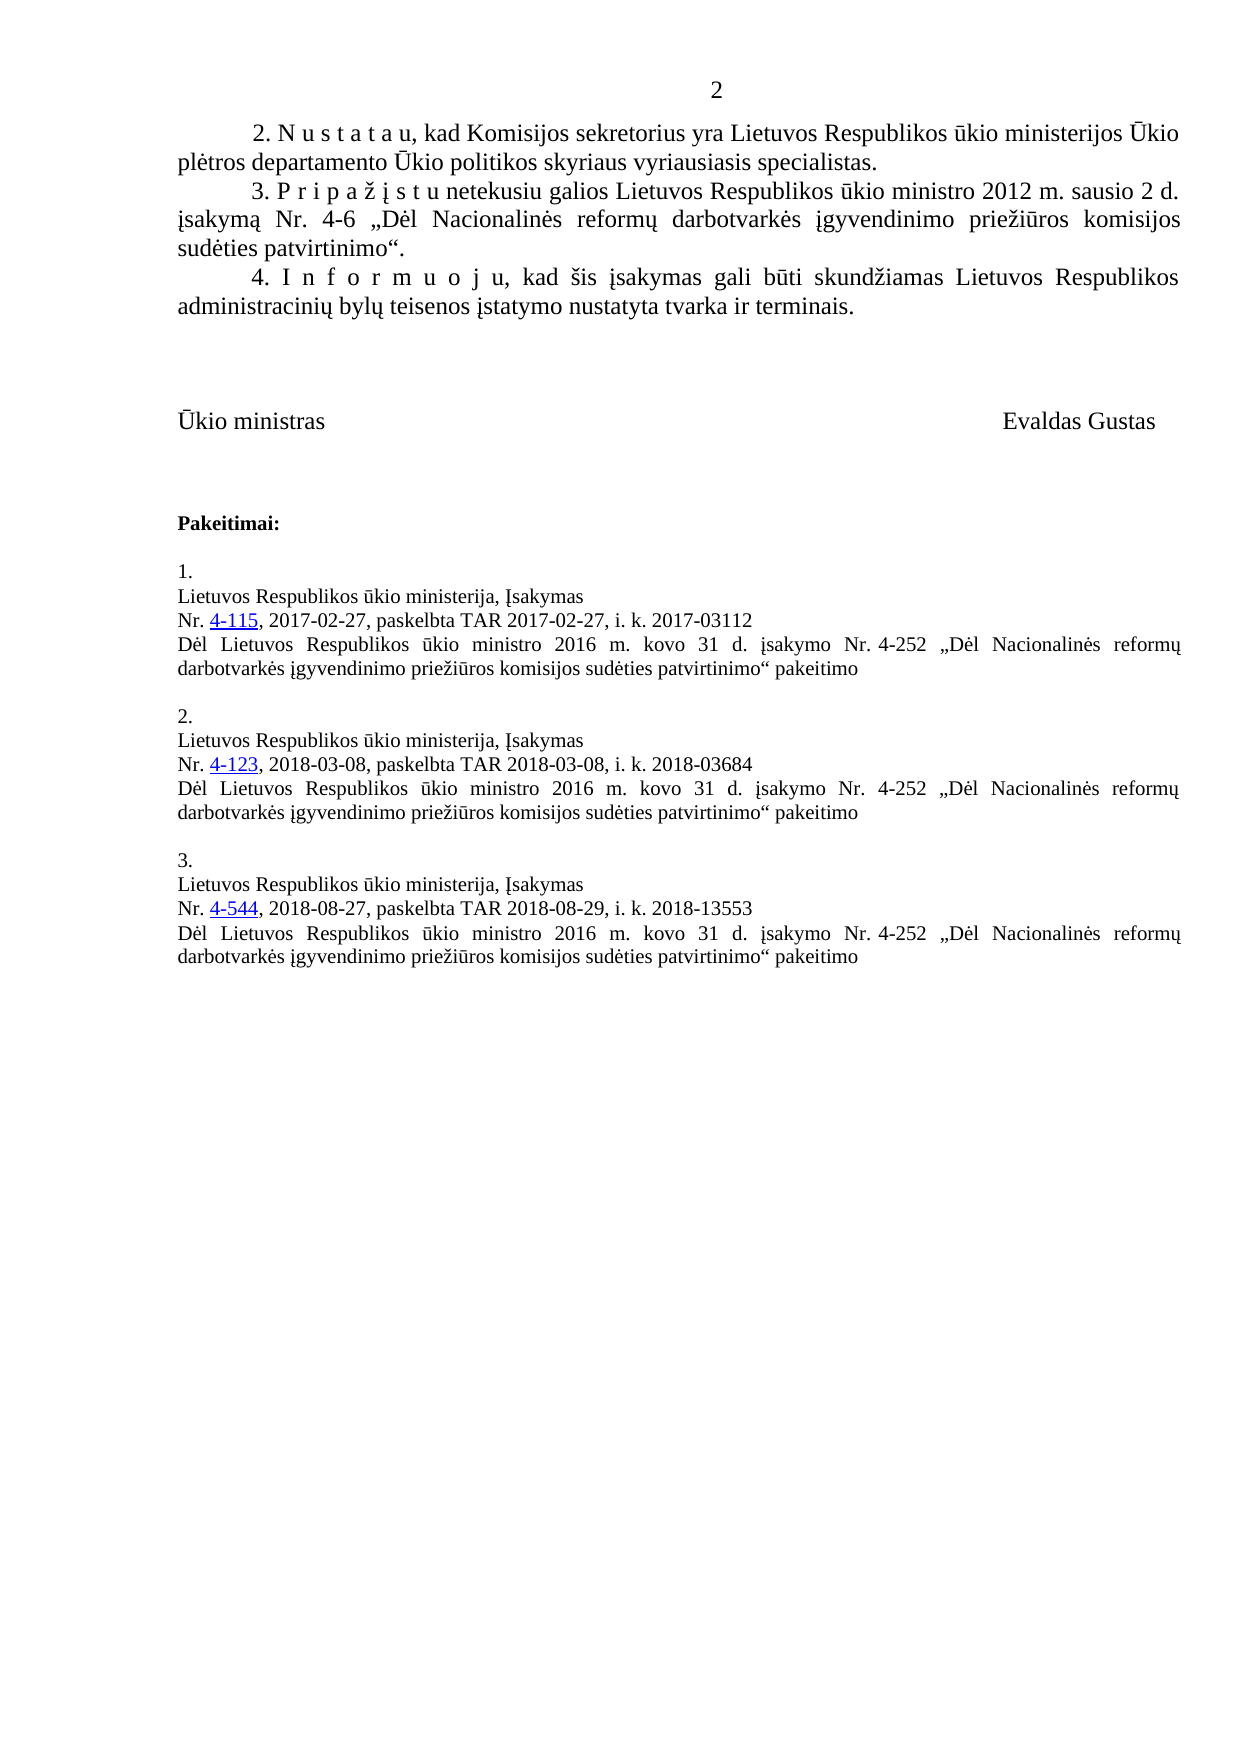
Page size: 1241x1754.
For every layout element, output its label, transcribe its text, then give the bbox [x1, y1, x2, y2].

text Lietuvos Respublikos ūkio ministerija, Įsakymas [177, 728, 1181, 752]
text 2. [177, 704, 1181, 728]
text Lietuvos Respublikos ūkio ministerija, Įsakymas [177, 583, 1181, 608]
text Pakeitimai: [177, 511, 1181, 535]
text Nr. 4-544, 2018-08-27, paskelbta TAR 2018-08-29, i. k. 2018-13553 [177, 896, 1181, 920]
text Dėl Lietuvos Respublikos ūkio ministro 2016 m. kovo 31 d. įsakymo Nr. 4-252 „Dėl Nacionalinės reformų darbotvarkės įgyvendinimo priežiūros komisijos sudėties patvirtinimo“ pakeitimo [177, 632, 1181, 680]
text Dėl Lietuvos Respublikos ūkio ministro 2016 m. kovo 31 d. įsakymo Nr. 4-252 „Dėl Nacionalinės reformų darbotvarkės įgyvendinimo priežiūros komisijos sudėties patvirtinimo“ pakeitimo [177, 920, 1181, 968]
text Dėl Lietuvos Respublikos ūkio ministro 2016 m. kovo 31 d. įsakymo Nr. 4-252 „Dėl Nacionalinės reformų darbotvarkės įgyvendinimo priežiūros komisijos sudėties patvirtinimo“ pakeitimo [177, 776, 1181, 824]
text Ūkio ministras Evaldas Gustas [177, 406, 1181, 434]
text Lietuvos Respublikos ūkio ministerija, Įsakymas [177, 872, 1181, 896]
text 1. [177, 559, 1181, 583]
text Nr. 4-123, 2018-03-08, paskelbta TAR 2018-03-08, i. k. 2018-03684 [177, 752, 1181, 776]
text 3. P r i p a ž į s t u netekusiu galios Lietuvos Respublikos ūkio ministro 2012 m. sausio 2 d. įsakymą Nr. 4-6 „Dėl Nacionalinės reformų darbotvarkės įgyvendinimo priežiūros komisijos sudėties patvirtinimo“. [177, 176, 1181, 262]
text 4. I n f o r m u o j u, kad šis įsakymas gali būti skundžiamas Lietuvos Respublikos administracinių bylų teisenos įstatymo nustatyta tvarka ir terminais. [177, 262, 1181, 319]
text Nr. 4-115, 2017-02-27, paskelbta TAR 2017-02-27, i. k. 2017-03112 [177, 608, 1181, 632]
text 3. [177, 848, 1181, 872]
text 2. N u s t a t a u, kad Komisijos sekretorius yra Lietuvos Respublikos ūkio ministerijos Ūkio plėtros departamento Ūkio politikos skyriaus vyriausiasis specialistas. [177, 118, 1181, 176]
